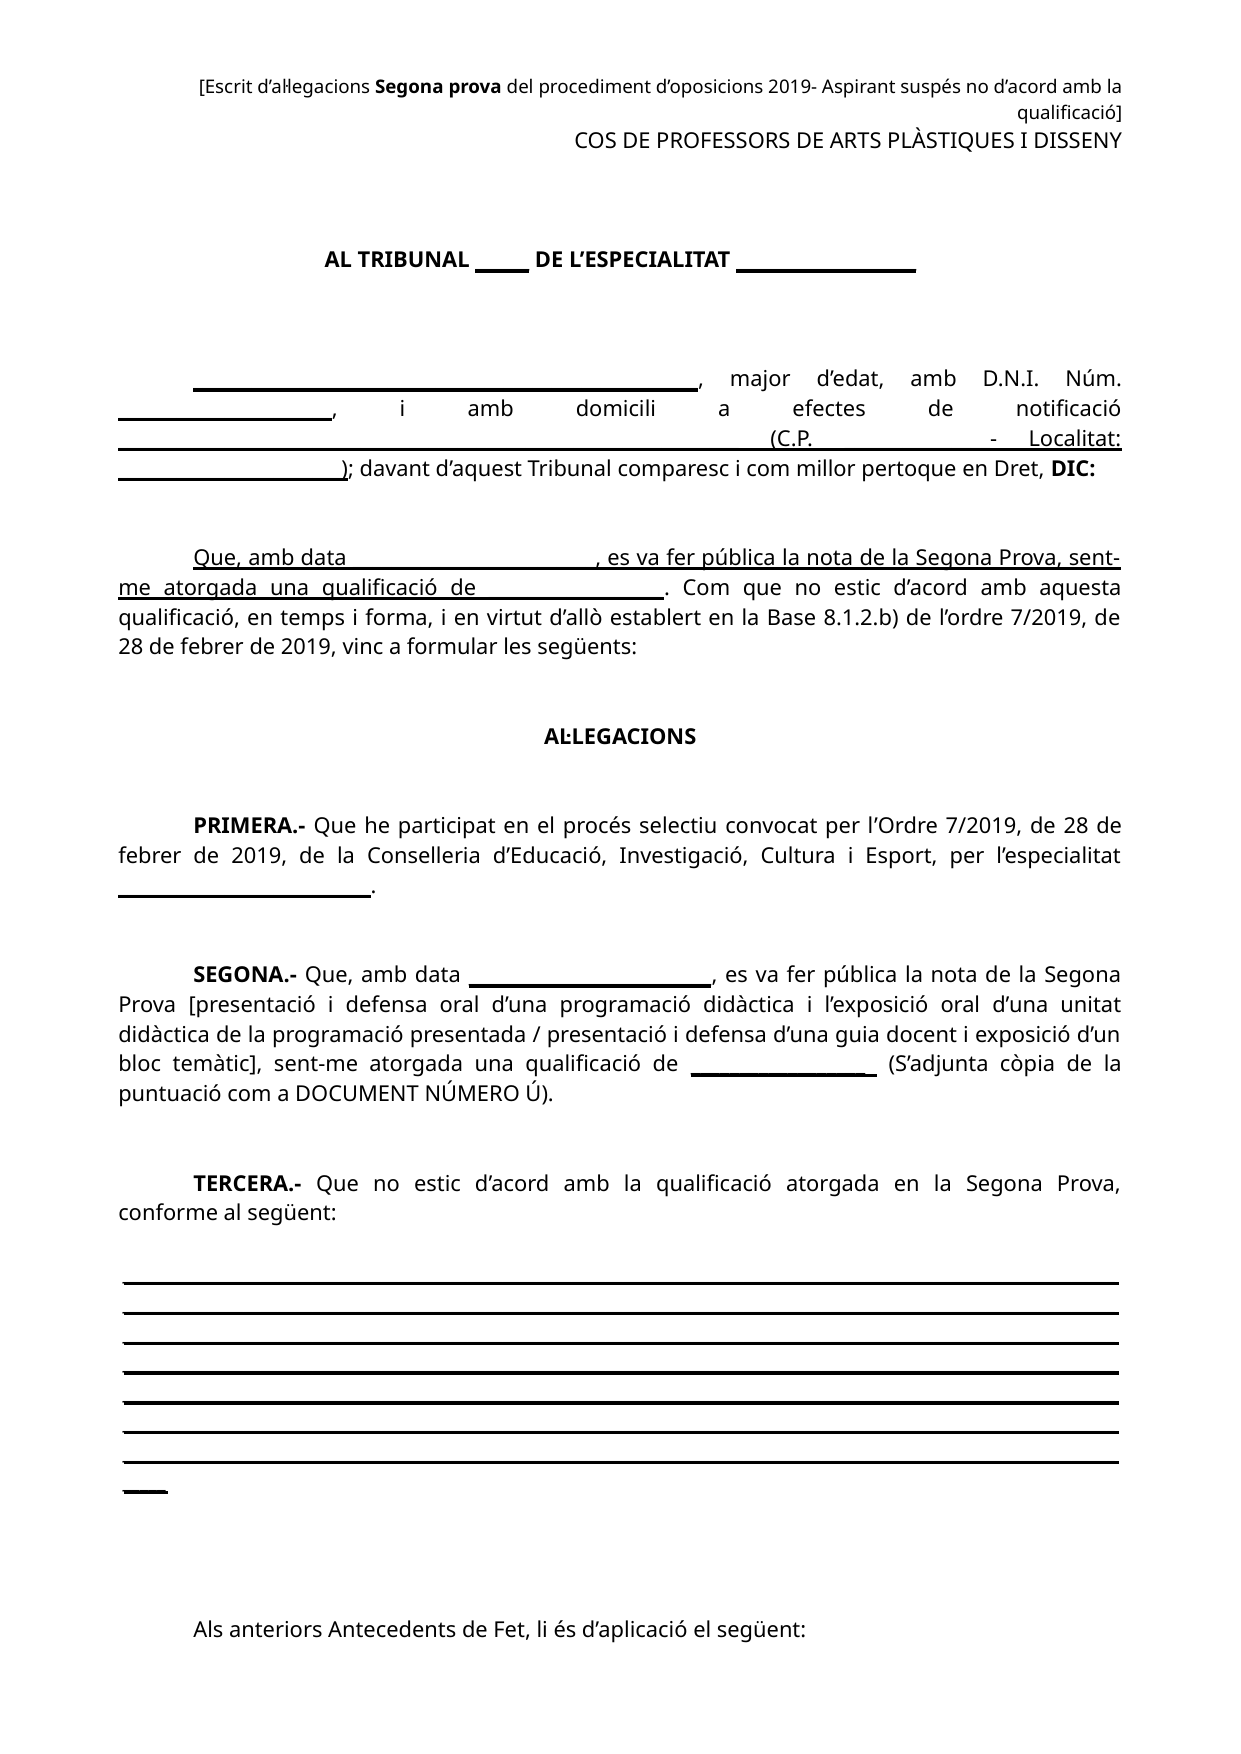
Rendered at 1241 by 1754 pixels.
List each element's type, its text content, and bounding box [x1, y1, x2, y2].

text AL·LEGACIONS [118, 721, 1122, 750]
text TERCERA.- Que no estic d’acord amb la qualificació atorgada en la Segona Prova, conforme al següent: [118, 1167, 1122, 1227]
text ____________________________________________________, major d’edat, amb D.N.I. Núm. ______________________, i amb domicili a efectes de notificació ________________________________________________________________ (C.P. _______________- Localitat: [118, 363, 1122, 448]
text Als anteriors Antecedents de Fet, li és d’aplicació el següent: [118, 1614, 1122, 1644]
text __________________________________________________________________________________________________________________________________________________________________________________________________________________________________________________________________________________________________________________________________________________________________________________________________________________________________________________________________________________________________________________________________________________________________________________________________________________________________________________________________________________________________________________________________________________________________________________________________________________________________________ [12, 1227, 1122, 1495]
text _______________________); davant d’aquest Tribunal comparesc i com millor pertoque en Dret, DIC: [118, 451, 1122, 482]
text Que, amb data _________________________, es va fer pública la nota de la Segona Prova, sent-me atorgada una qualificació de __________________. Com que no estic d’acord amb aquesta qualificació, en temps i forma, i en virtut d’allò establert en la Base 8.1.2.b) de l’ordre 7/2019, de 28 de febrer de 2019, vinc a formular les següents: [118, 542, 1122, 661]
text AL TRIBUNAL ______ DE L’ESPECIALITAT ____________________ [118, 244, 1122, 274]
text SEGONA.- Que, amb data _________________________, es va fer pública la nota de la Segona Prova [presentació i defensa oral d’una programació didàctica i l’exposició oral d’una unitat didàctica de la programació presentada / presentació i defensa d’una guia docent i exposició d’un bloc temàtic], sent-me atorgada una qualificació de __________________ (S’adjunta còpia de la puntuació com a DOCUMENT NÚMERO Ú). [118, 959, 1122, 1108]
text PRIMERA.- Que he participat en el procés selectiu convocat per l’Ordre 7/2019, de 28 de febrer de 2019, de la Conselleria d’Educació, Investigació, Cultura i Esport, per l’especialitat __________________________. [118, 810, 1122, 899]
